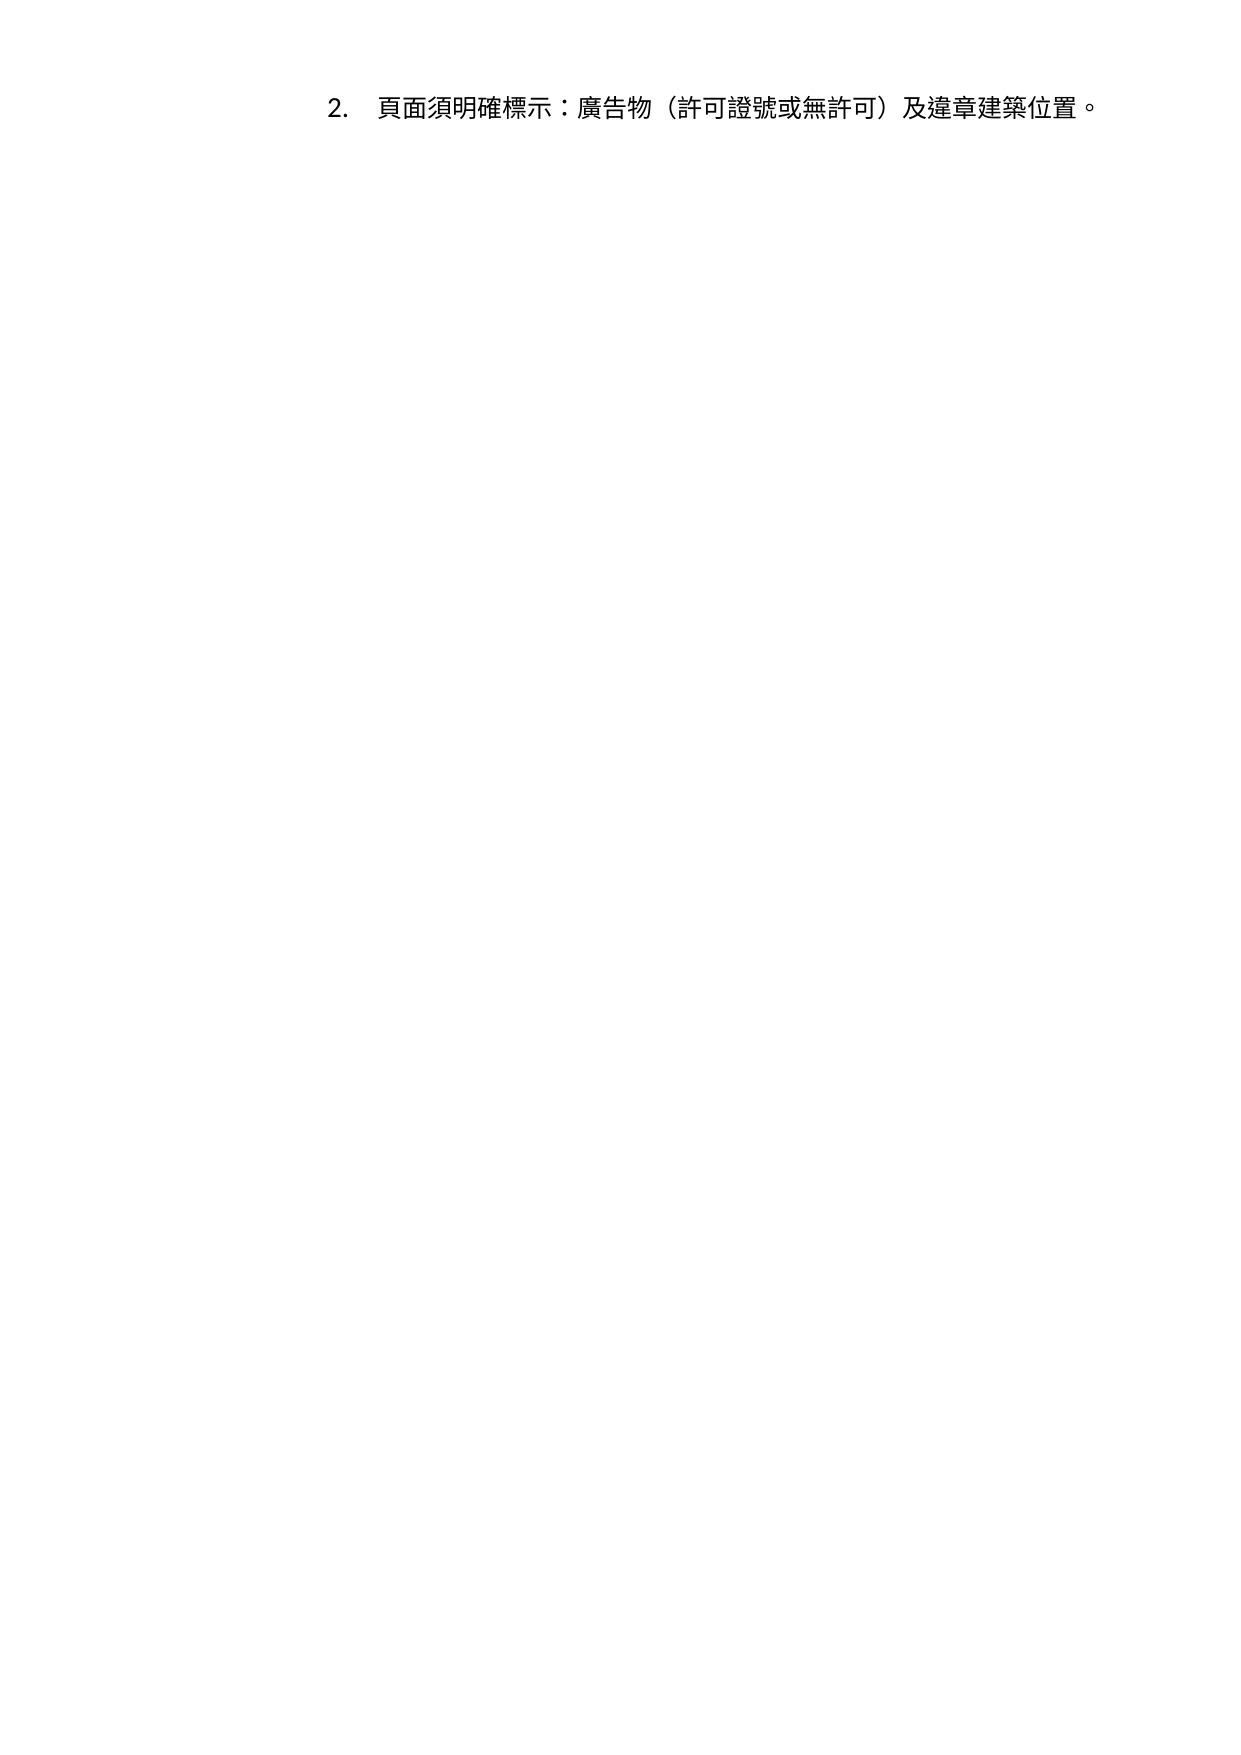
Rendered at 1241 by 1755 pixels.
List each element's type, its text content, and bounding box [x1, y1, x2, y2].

list 頁面須明確標示：廣告物（許可證號或無許可）及違章建築位置。 [312, 89, 1167, 125]
